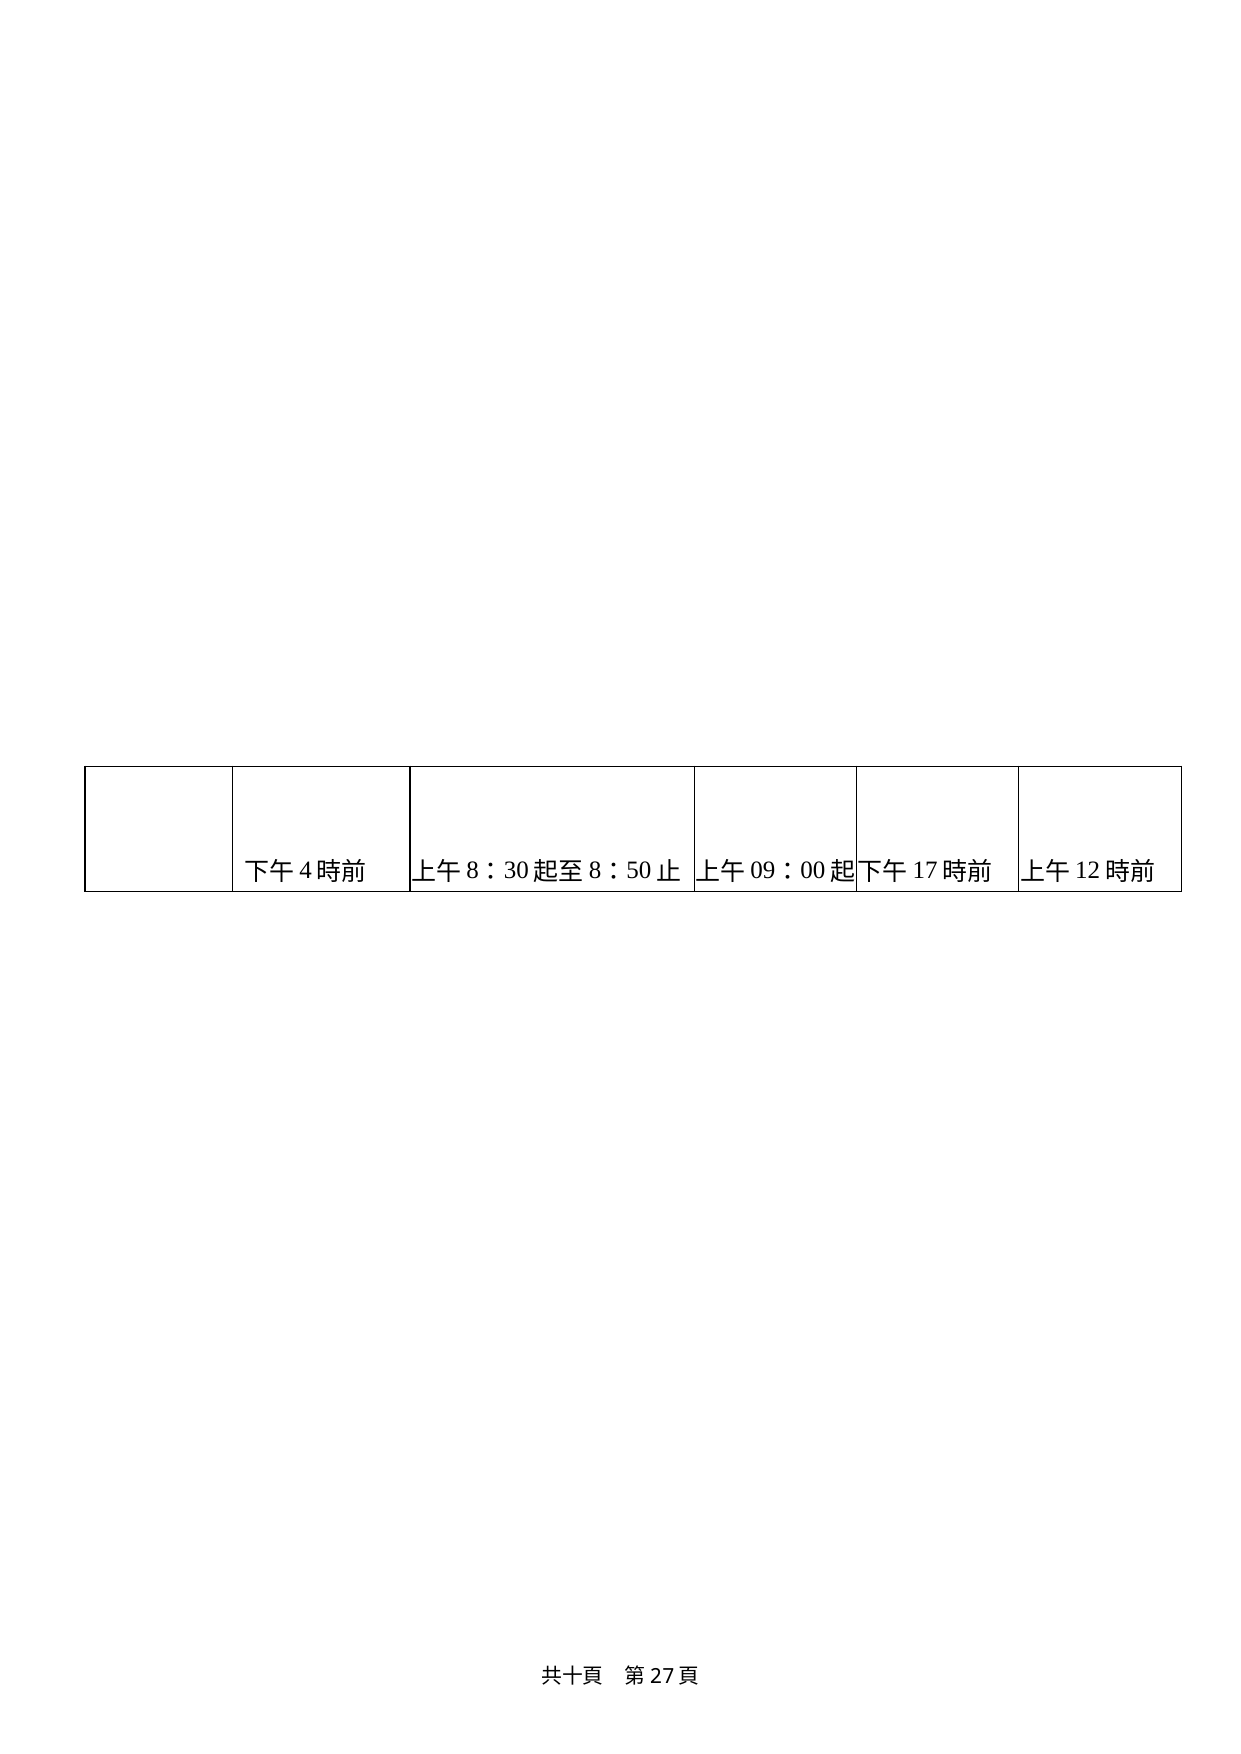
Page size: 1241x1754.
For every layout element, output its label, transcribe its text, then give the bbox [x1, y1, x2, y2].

table_cell 上午8：30起至8：50止 [411, 767, 694, 891]
table_cell 上午12時前 [1019, 767, 1181, 891]
table_cell [86, 767, 232, 891]
table_cell 8/26 (五 ) 上午09：00起 [695, 767, 856, 891]
table_cell 8/26 (五 ) 下午17時前 [857, 767, 1018, 891]
table_cell 下午4時前 [233, 767, 409, 891]
